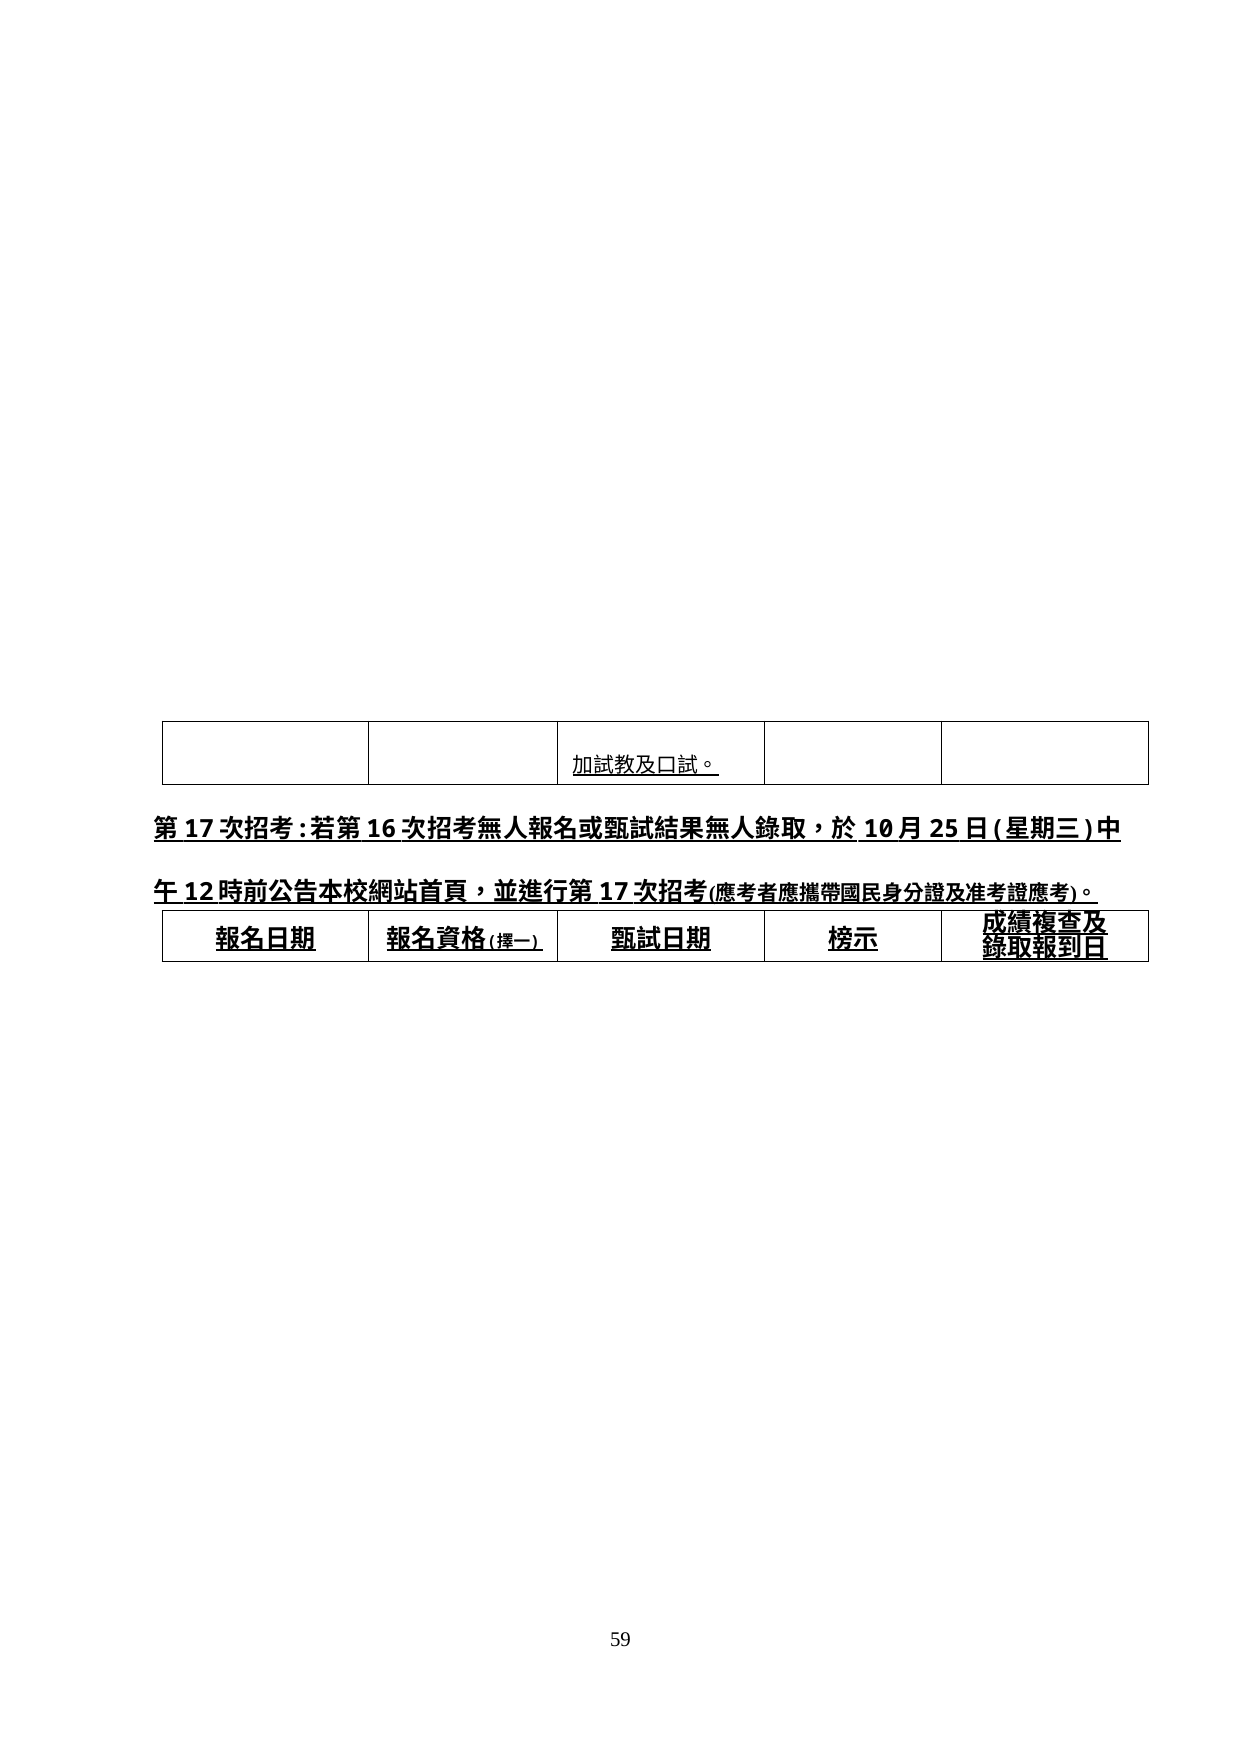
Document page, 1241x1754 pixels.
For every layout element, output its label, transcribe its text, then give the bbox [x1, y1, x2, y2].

table_cell 加試教及口試。 [558, 722, 764, 784]
table_cell [942, 722, 1148, 784]
table_header 甄試日期 [558, 911, 764, 961]
table_header 報名日期 [163, 911, 368, 961]
text 第17次招考:若第16次招考無人報名或甄試結果無人錄取，於10月25日(星期三)中午12時前公告本校網站首頁，並進行第17次招考(應考者應攜帶國民身分證及准考證應考)。 [153, 785, 1122, 910]
table_header 成績複查及 錄取報到日 [942, 911, 1148, 961]
table_cell [765, 722, 941, 784]
table_header 報名資格(擇一) [369, 911, 557, 961]
table_cell [369, 722, 557, 784]
table_header 榜示 [765, 911, 941, 961]
table_cell [163, 722, 368, 784]
